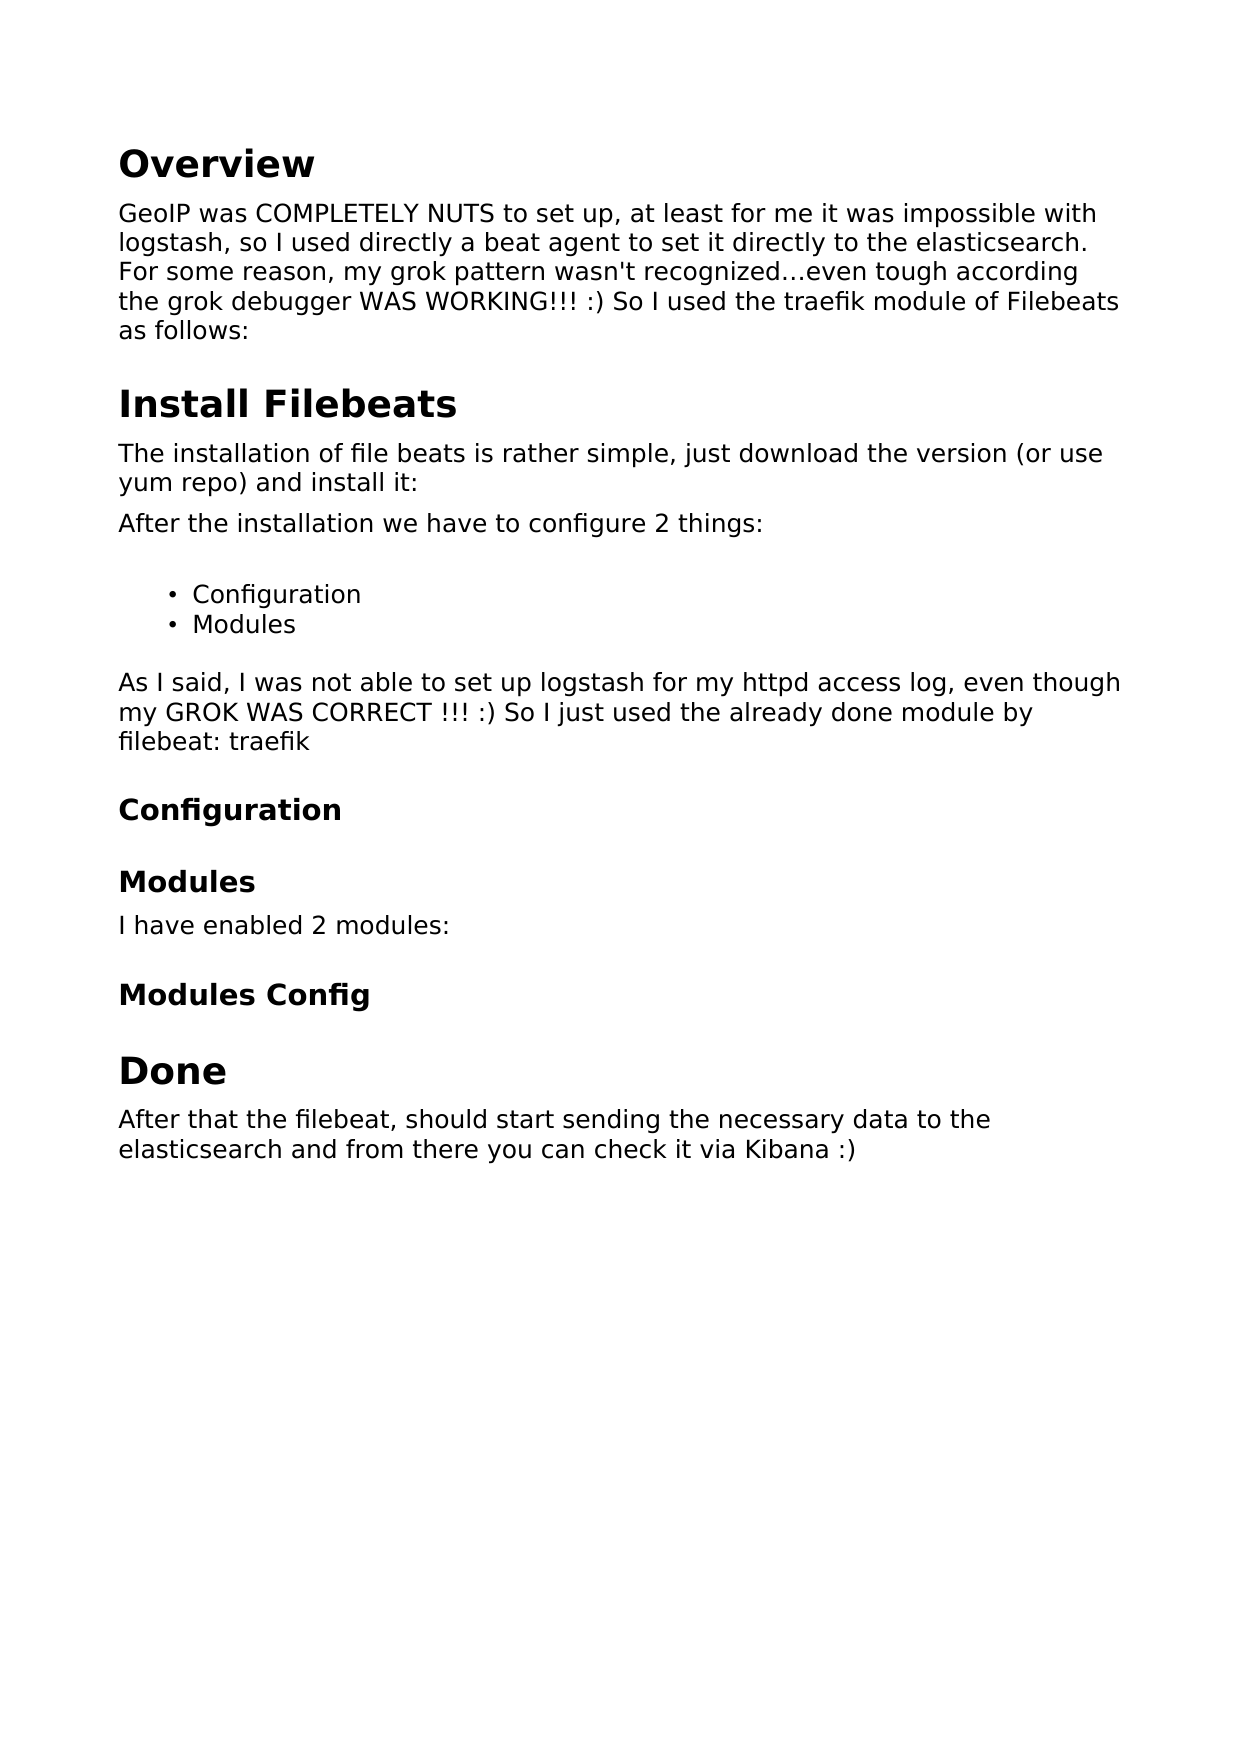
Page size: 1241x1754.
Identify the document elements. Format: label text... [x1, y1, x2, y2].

subtitle Install Filebeats [118, 383, 1122, 426]
list Configuration [177, 581, 1122, 610]
text As I said, I was not able to set up logstash for my httpd access log, even though my GROK WAS CORRECT !!! :) So I just used the already done module by filebeat: traefik [118, 668, 1122, 756]
text I have enabled 2 modules: [118, 911, 1122, 941]
text After that the filebeat, should start sending the necessary data to the elasticsearch and from there you can check it via Kibana :) [118, 1106, 1122, 1164]
text GeoIP was COMPLETELY NUTS to set up, at least for me it was impossible with logstash, so I used directly a beat agent to set it directly to the elasticsearch. For some reason, my grok pattern wasn't recognized…even tough according the grok debugger WAS WORKING!!! :) So I used the traefik module of Filebeats as follows: [118, 199, 1122, 345]
subtitle Modules Config [118, 978, 1122, 1012]
text The installation of file beats is rather simple, just download the version (or use yum repo) and install it: [118, 439, 1122, 497]
subtitle Modules [118, 865, 1122, 899]
list Modules [177, 610, 1122, 639]
subtitle Done [118, 1049, 1122, 1093]
text After the installation we have to configure 2 things: [118, 509, 1122, 539]
subtitle Configuration [118, 793, 1122, 827]
subtitle Overview [118, 143, 1122, 187]
